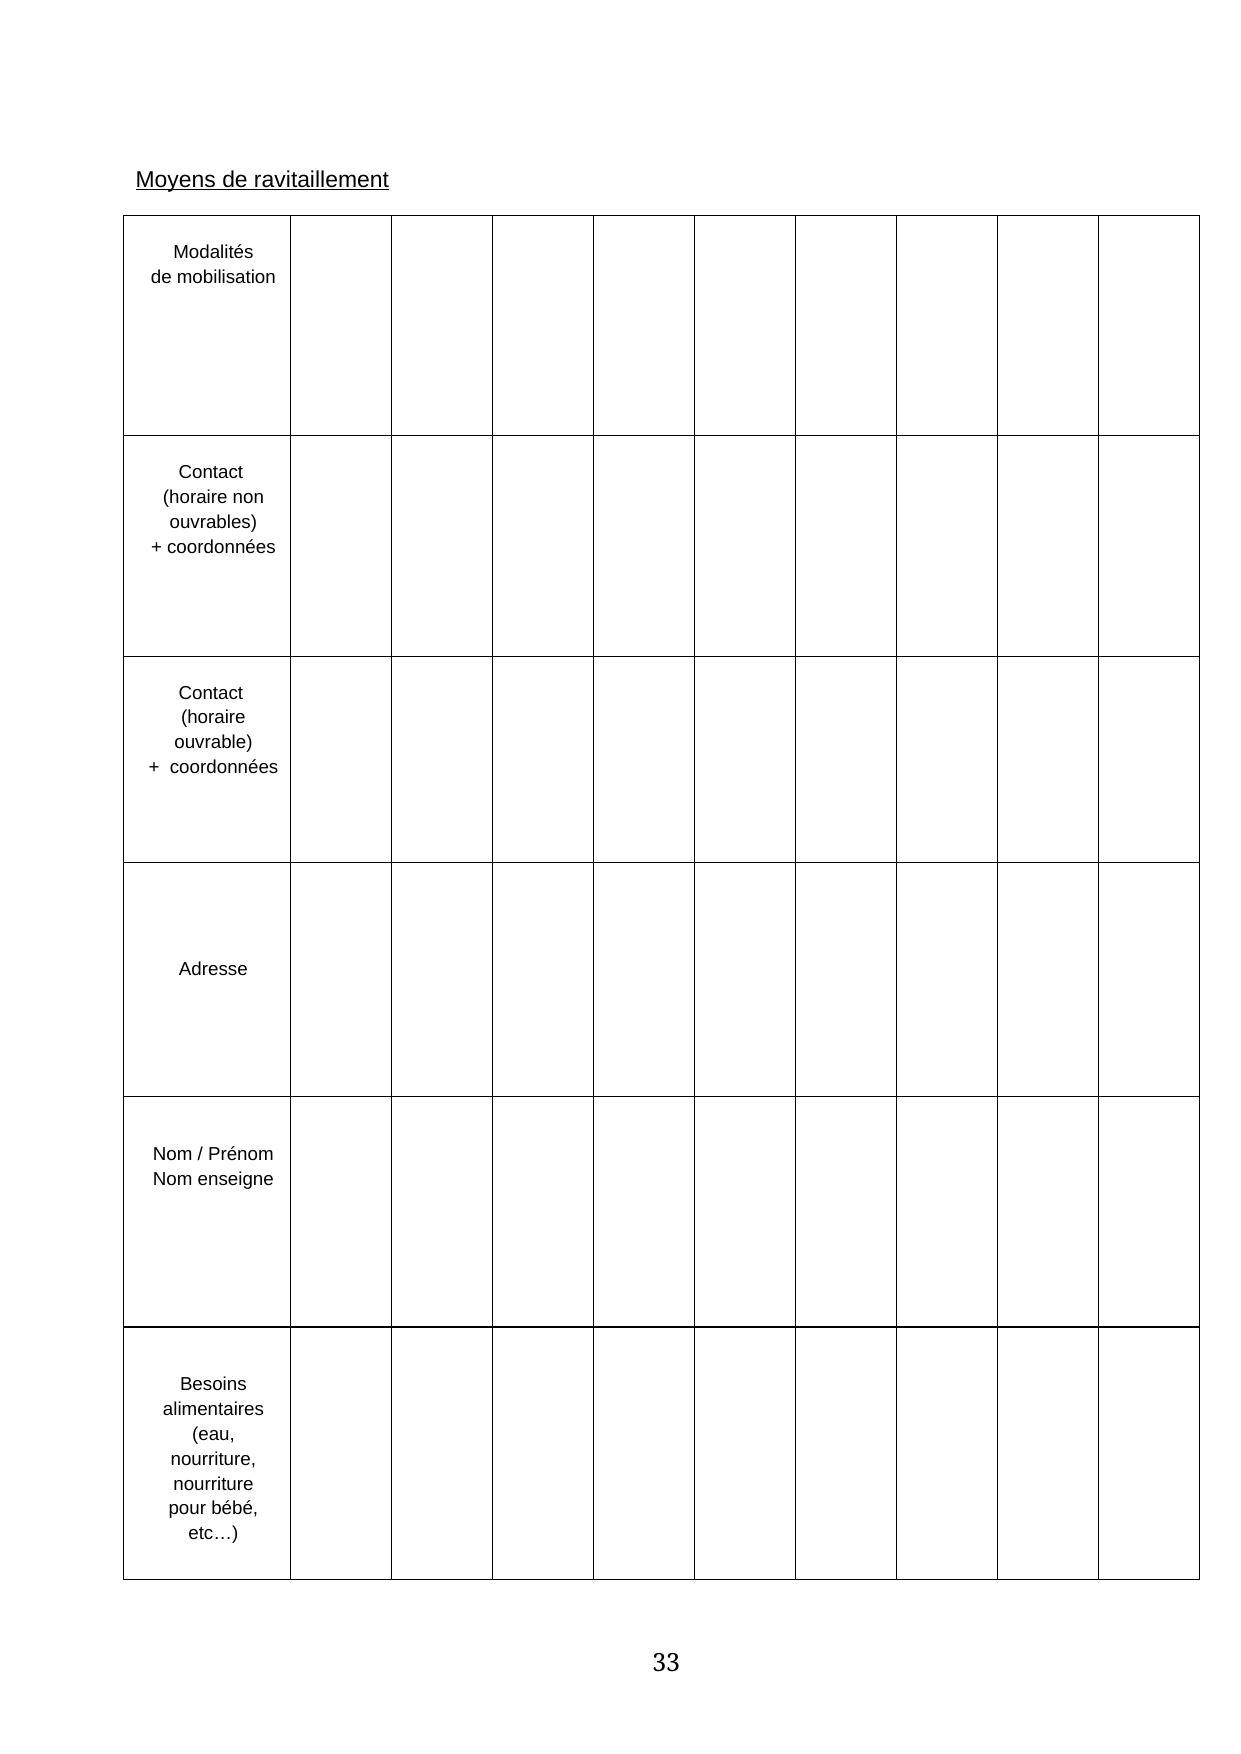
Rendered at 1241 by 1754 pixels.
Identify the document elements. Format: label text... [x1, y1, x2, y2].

table_header [897, 216, 997, 435]
table_cell [291, 1328, 391, 1578]
table_cell Adresse [124, 863, 290, 1096]
table_header [998, 216, 1098, 435]
table_cell [1099, 863, 1199, 1096]
table_cell Nom / Prénom Nom enseigne [124, 1097, 290, 1326]
table_cell [796, 1328, 896, 1578]
table_header [695, 216, 795, 435]
table_cell [796, 1097, 896, 1326]
table_header [291, 216, 391, 435]
table_header [594, 216, 694, 435]
table_cell [291, 863, 391, 1096]
table_cell [897, 436, 997, 656]
table_cell [1099, 1097, 1199, 1326]
table_cell [695, 657, 795, 862]
table_cell [695, 863, 795, 1096]
table_header [493, 216, 593, 435]
table_cell [897, 1328, 997, 1578]
table_cell [392, 863, 492, 1096]
table_cell [291, 436, 391, 656]
table_cell [998, 657, 1098, 862]
table_cell [594, 436, 694, 656]
table_cell [392, 436, 492, 656]
table_cell [493, 436, 593, 656]
table_cell [897, 657, 997, 862]
table_cell [392, 1097, 492, 1326]
table_header [1099, 216, 1199, 435]
table_cell [897, 1097, 997, 1326]
table_cell [1099, 1328, 1199, 1578]
text Moyens de ravitaillement [135, 164, 1197, 194]
table_cell [493, 657, 593, 862]
table_cell [291, 657, 391, 862]
table_cell [291, 1097, 391, 1326]
table_cell [695, 1097, 795, 1326]
table_cell Contact (horaire ouvrable) + coordonnées [124, 657, 290, 862]
table_cell [493, 1328, 593, 1578]
table_cell [392, 1328, 492, 1578]
table_cell [1099, 657, 1199, 862]
table_cell [796, 657, 896, 862]
table_cell [897, 863, 997, 1096]
table_cell [998, 436, 1098, 656]
table_header [392, 216, 492, 435]
table_cell [796, 436, 896, 656]
table_cell Contact (horaire non ouvrables) + coordonnées [124, 436, 290, 656]
table_cell [594, 657, 694, 862]
table_cell [1099, 436, 1199, 656]
table_cell [594, 1097, 694, 1326]
table_cell [392, 657, 492, 862]
table_cell [998, 863, 1098, 1096]
table_cell [998, 1328, 1098, 1578]
table_cell [493, 863, 593, 1096]
table_cell [796, 863, 896, 1096]
table_header [796, 216, 896, 435]
table_cell [493, 1097, 593, 1326]
table_header Modalités de mobilisation [124, 216, 290, 435]
table_cell [998, 1097, 1098, 1326]
table_cell [594, 1328, 694, 1578]
table_cell [695, 1328, 795, 1578]
table_cell [594, 863, 694, 1096]
table_cell [695, 436, 795, 656]
table_cell Besoins alimentaires (eau, nourriture, nourriture pour bébé, etc…) [124, 1328, 290, 1578]
